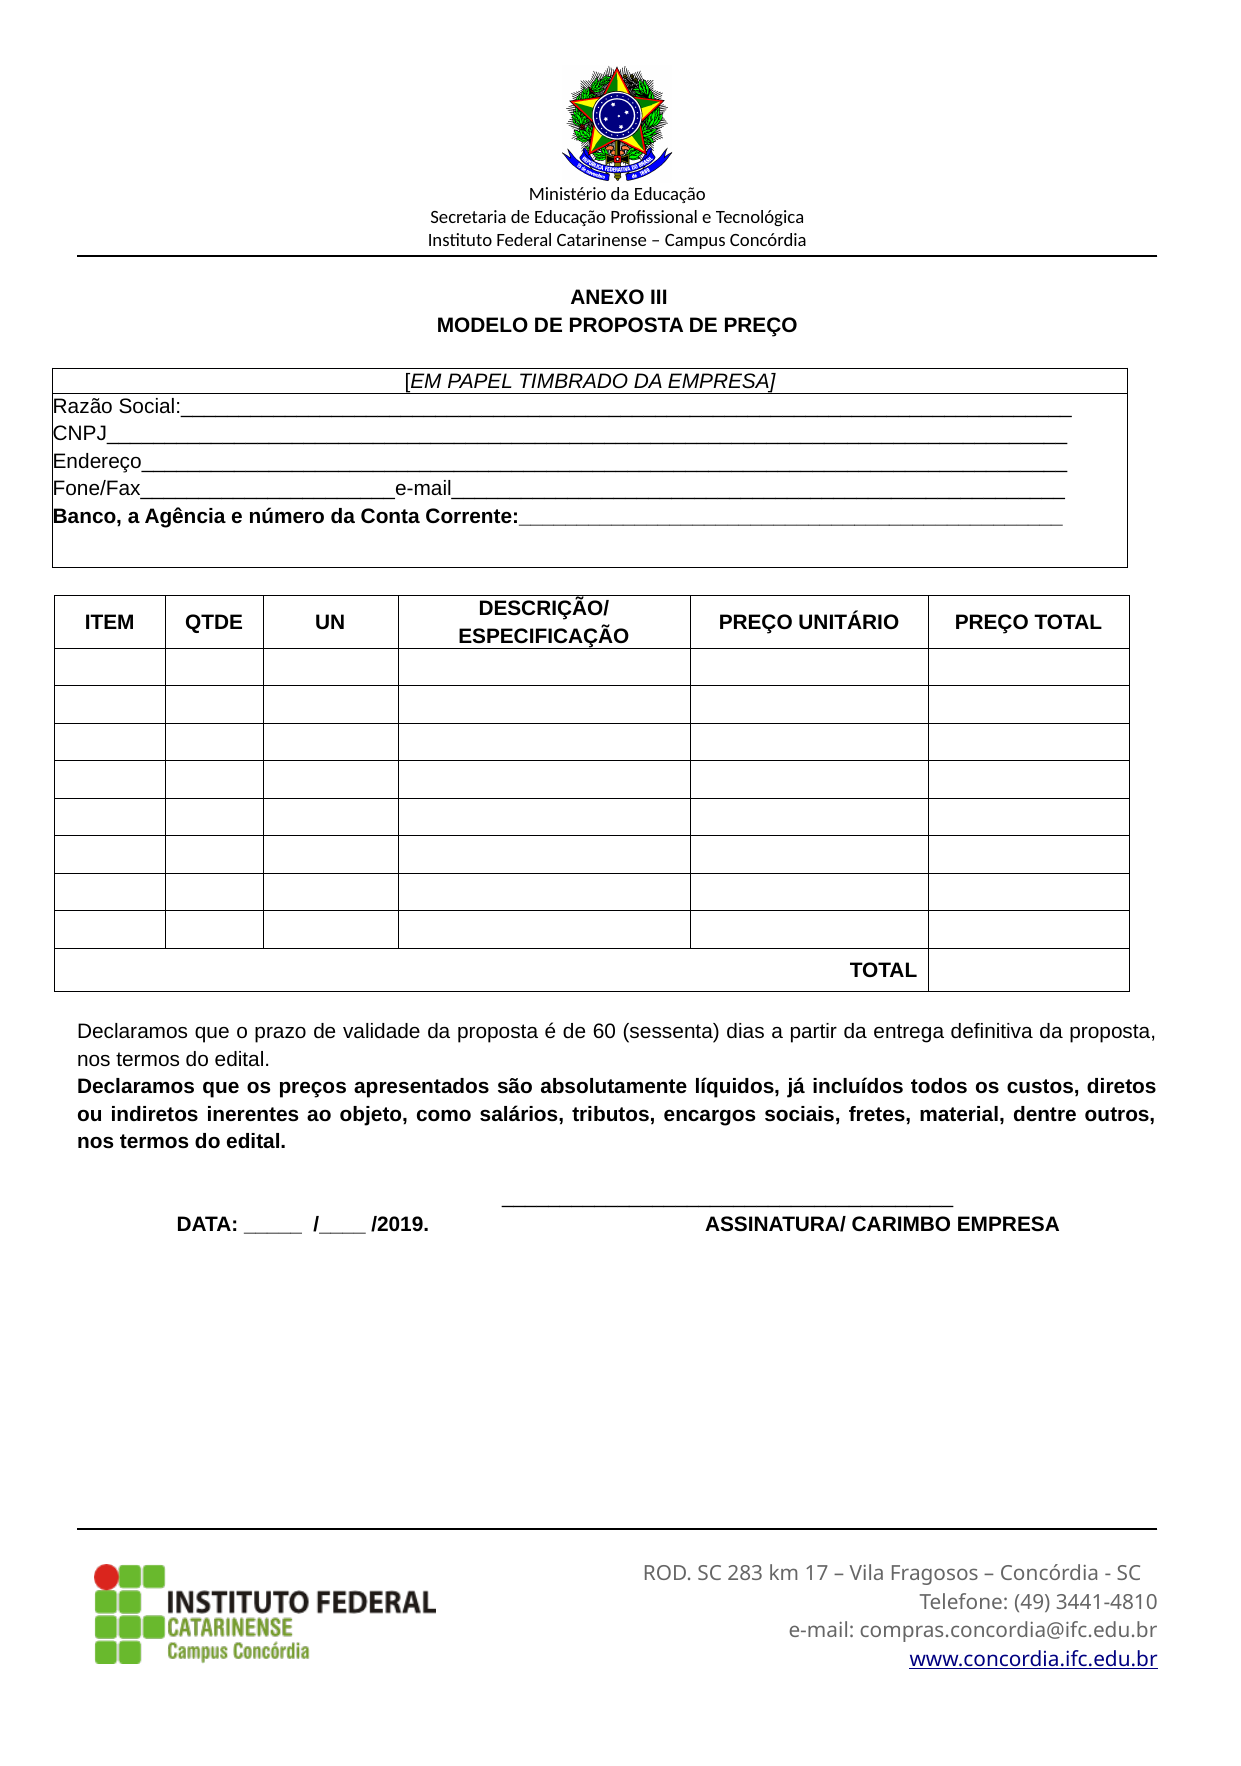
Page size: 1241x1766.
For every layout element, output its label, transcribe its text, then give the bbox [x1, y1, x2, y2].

table_header UN [264, 596, 398, 648]
text _______________________________________ [77, 1184, 1157, 1208]
table_cell [691, 799, 928, 835]
table_cell [691, 874, 928, 910]
table_cell [55, 761, 165, 798]
table_header [EM PAPEL TIMBRADO DA EMPRESA] [53, 369, 1127, 392]
table_cell TOTAL [55, 949, 928, 991]
table_cell [691, 911, 928, 948]
table_cell [691, 761, 928, 798]
table_cell [929, 724, 1129, 760]
picture [94, 1564, 436, 1664]
table_cell [399, 649, 690, 685]
table_cell [399, 761, 690, 798]
table_cell [929, 836, 1129, 873]
table_header ITEM [55, 596, 165, 648]
table_cell [55, 911, 165, 948]
table_cell [399, 686, 690, 723]
text DATA: _____ /____ /2019. ASSINATURA/ CARIMBO EMPRESA [77, 1212, 1161, 1236]
table_cell [264, 799, 398, 835]
text MODELO DE PROPOSTA DE PREÇO [77, 312, 1157, 336]
text ANEXO III [77, 285, 1161, 309]
table_cell [166, 836, 263, 873]
table_cell [166, 649, 263, 685]
table_cell [166, 911, 263, 948]
table_cell [55, 686, 165, 723]
table_cell [691, 649, 928, 685]
table_cell [55, 874, 165, 910]
table_cell [264, 911, 398, 948]
table_cell [166, 874, 263, 910]
table_cell [399, 874, 690, 910]
table_cell [929, 649, 1129, 685]
table_cell [264, 761, 398, 798]
table_cell [399, 799, 690, 835]
table_cell [264, 724, 398, 760]
table_cell [399, 724, 690, 760]
table_cell [55, 836, 165, 873]
table_cell [691, 686, 928, 723]
table_cell [166, 724, 263, 760]
text Declaramos que o prazo de validade da proposta é de 60 (sessenta) dias a partir da entrega definitiva da proposta, nos termos do edital. [77, 1019, 1157, 1071]
table_cell [55, 649, 165, 685]
table_header PREÇO UNITÁRIO [691, 596, 928, 648]
table_cell [55, 724, 165, 760]
table_cell [166, 761, 263, 798]
table_header DESCRIÇÃO/ ESPECIFICAÇÃO [399, 596, 690, 648]
table_cell [929, 911, 1129, 948]
table_header PREÇO TOTAL [929, 596, 1129, 648]
table_cell [166, 799, 263, 835]
table_cell [399, 836, 690, 873]
table_cell [691, 836, 928, 873]
table_cell [264, 836, 398, 873]
table_cell [929, 874, 1129, 910]
table_cell [166, 686, 263, 723]
table_cell [264, 874, 398, 910]
table_cell [691, 724, 928, 760]
table_cell [55, 799, 165, 835]
table_cell [399, 911, 690, 948]
table_cell [264, 649, 398, 685]
text Declaramos que os preços apresentados são absolutamente líquidos, já incluídos todos os custos, diretos ou indiretos inerentes ao objeto, como salários, tributos, encargos sociais, fretes, material, dentre outros, nos termos do edital. [77, 1074, 1157, 1153]
table_cell [929, 686, 1129, 723]
table_cell Razão Social:_____________________________________________________________________________ CNPJ___________________________________________________________________________________ Endereço________________________________________________________________________________ Fone/Fax______________________e-mail_____________________________________________________ Banco, a Agência e número da Conta Corrente:_______________________________________________ [53, 394, 1127, 567]
table_cell [929, 949, 1129, 991]
table_cell [264, 686, 398, 723]
table_cell [929, 799, 1129, 835]
table_cell [929, 761, 1129, 798]
table_header QTDE [166, 596, 263, 648]
